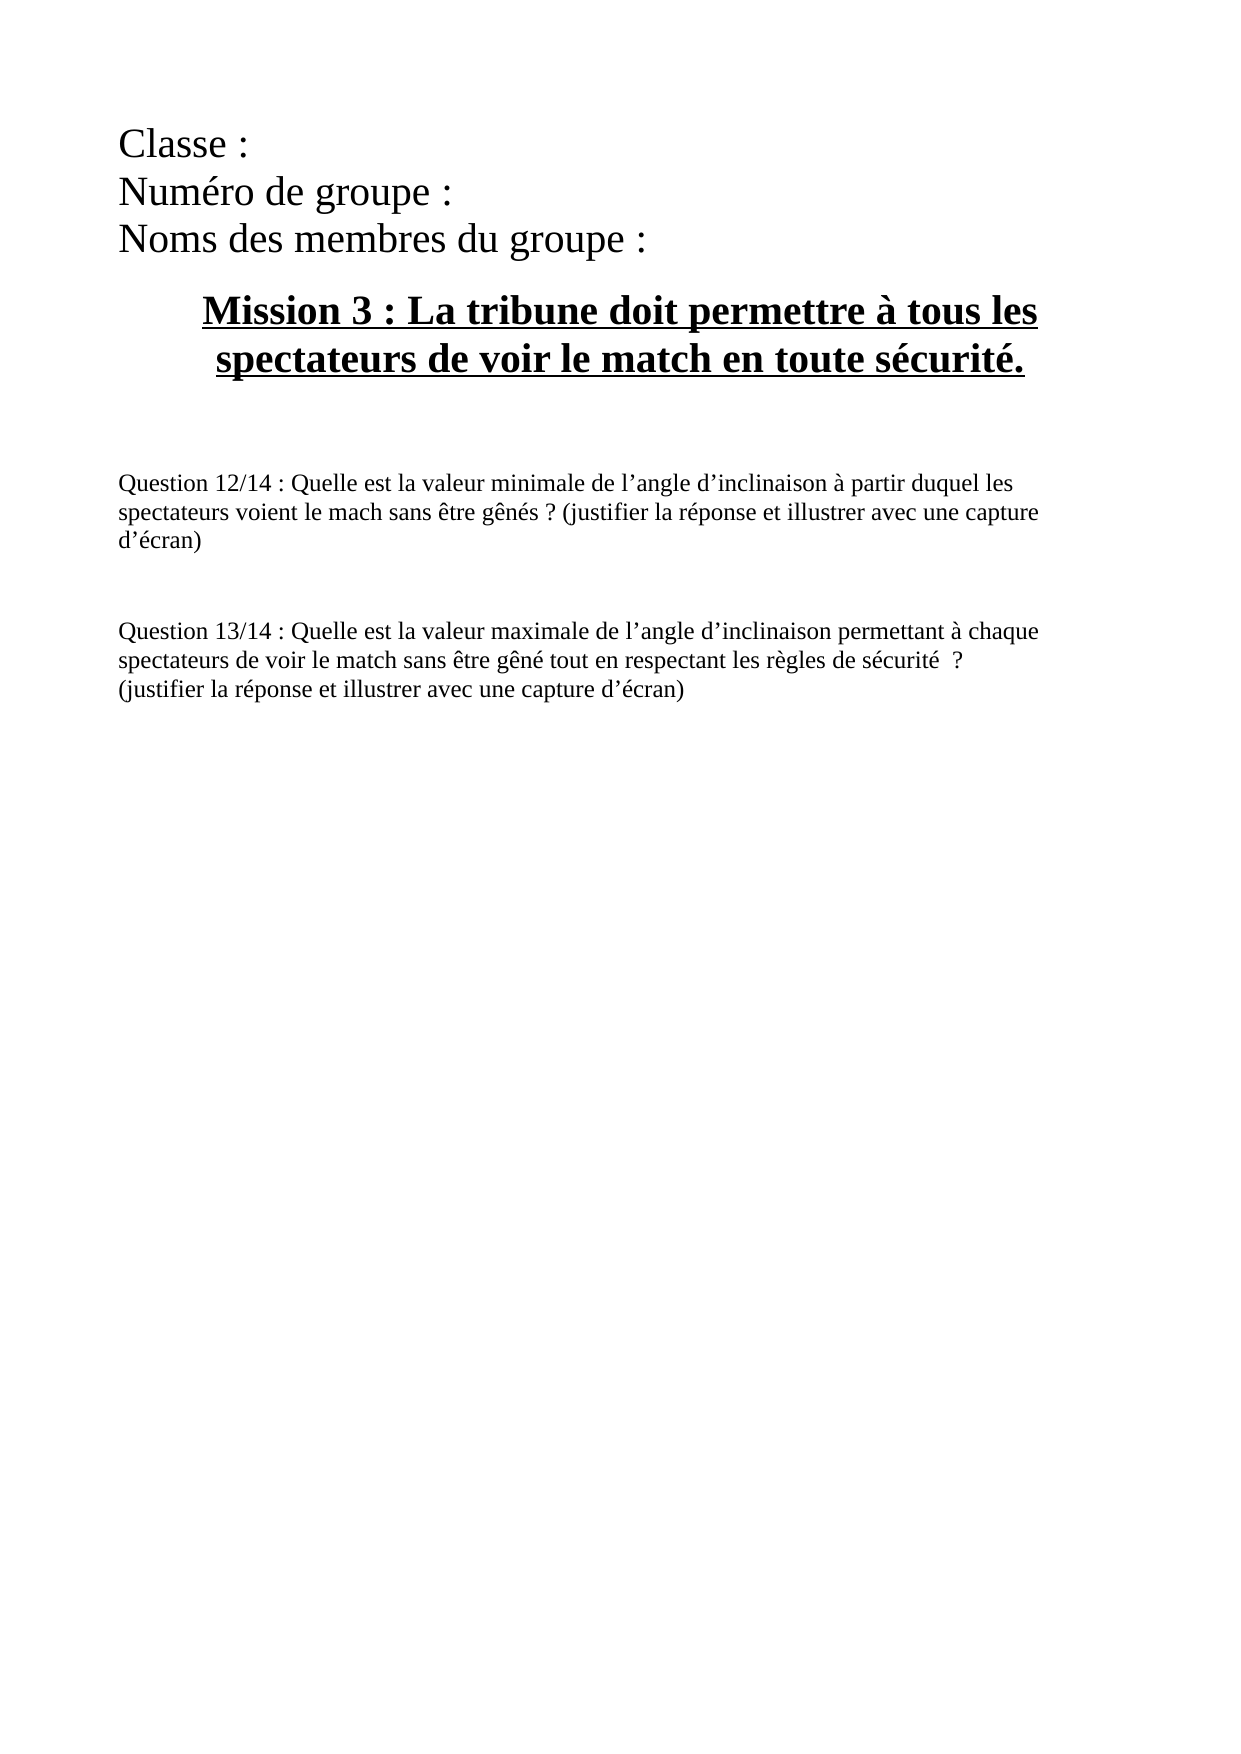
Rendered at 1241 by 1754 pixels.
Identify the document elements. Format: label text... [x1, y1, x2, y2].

text Noms des membres du groupe : [118, 214, 1122, 262]
text Question 13/14 : Quelle est la valeur maximale de l’angle d’inclinaison permettant à chaque spectateurs de voir le match sans être gêné tout en respectant les règles de sécurité ? [118, 616, 1122, 674]
text Numéro de groupe : [118, 166, 1122, 214]
text Mission 3 : La tribune doit permettre à tous les spectateurs de voir le match en toute sécurité. [118, 286, 1122, 382]
text Classe : [118, 118, 1122, 166]
text Question 12/14 : Quelle est la valeur minimale de l’angle d’inclinaison à partir duquel les spectateurs voient le mach sans être gênés ? (justifier la réponse et illustrer avec une capture d’écran) [118, 468, 1122, 554]
text (justifier la réponse et illustrer avec une capture d’écran) [118, 674, 1122, 703]
